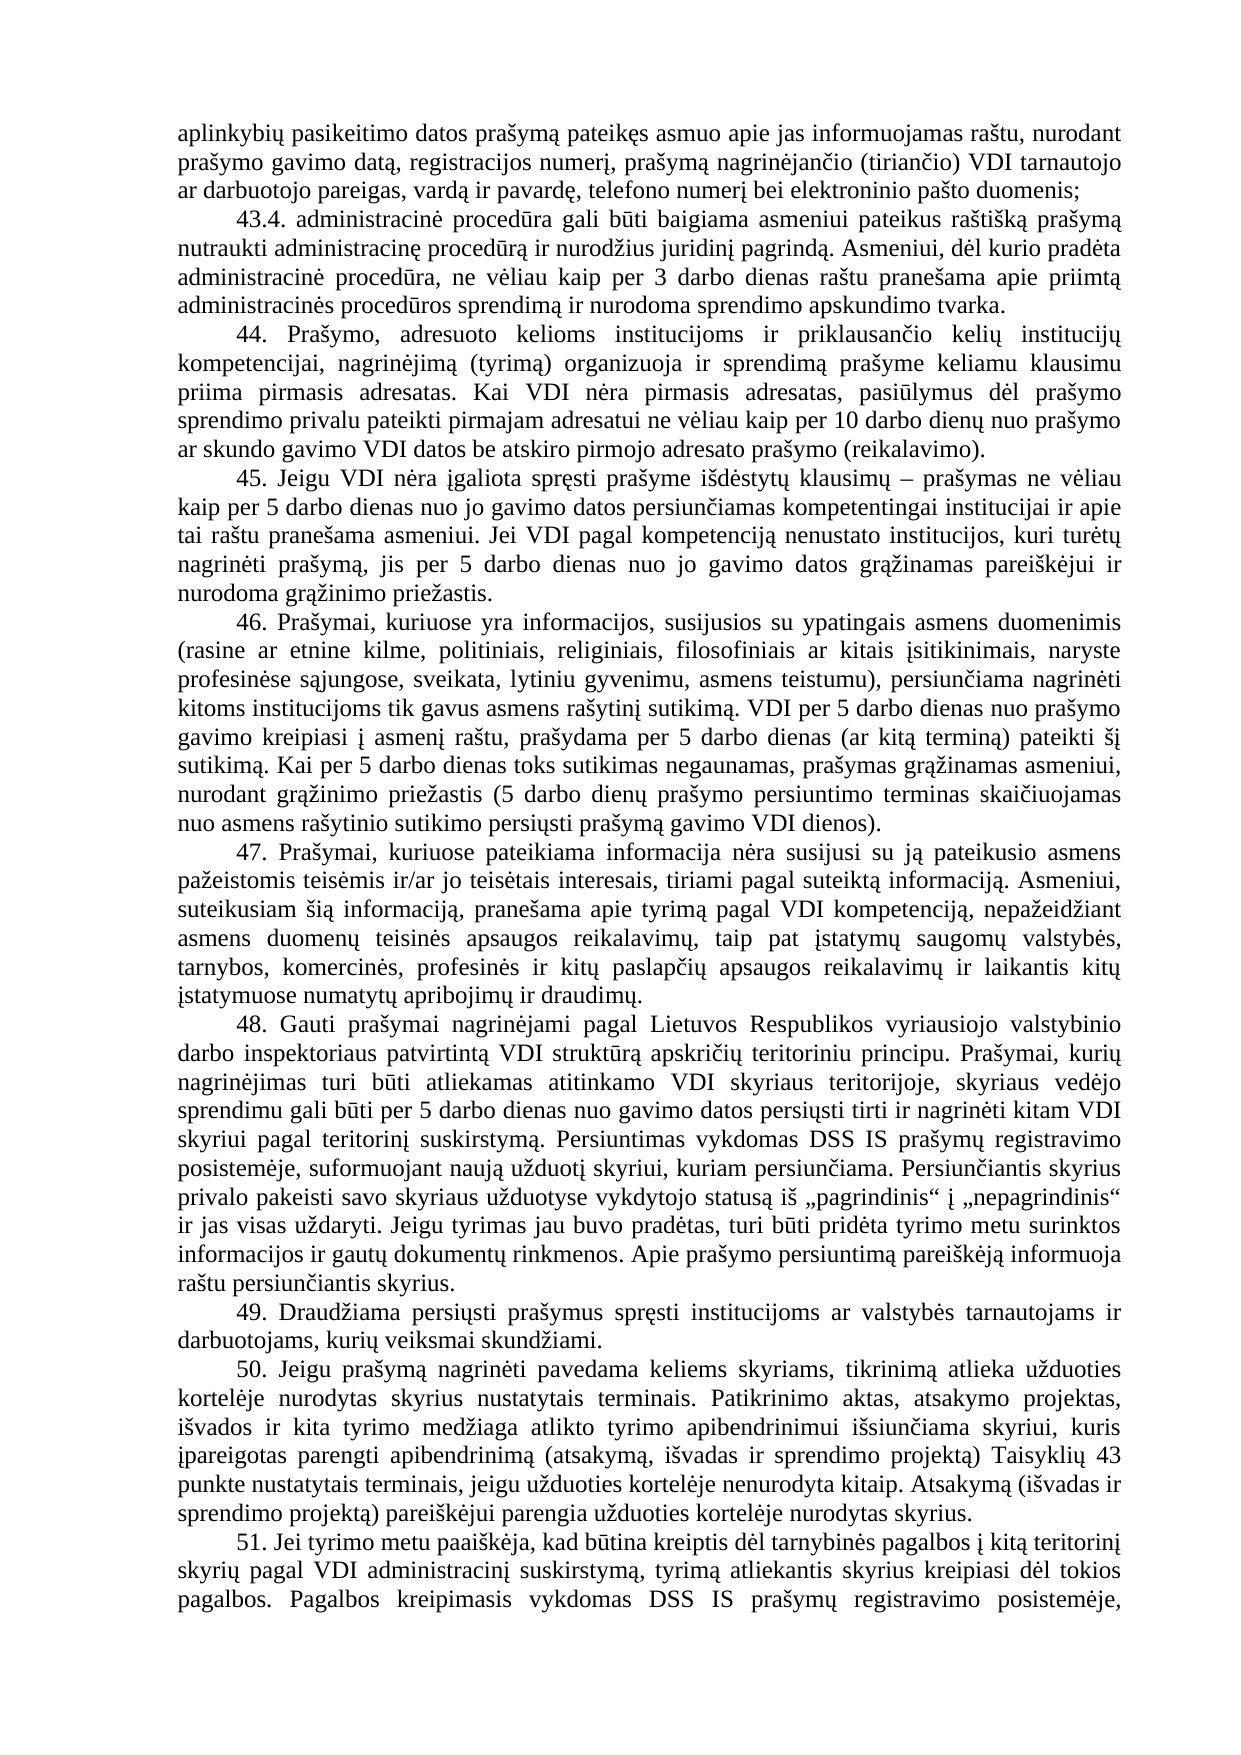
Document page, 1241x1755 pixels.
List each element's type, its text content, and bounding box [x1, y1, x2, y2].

text 50. Jeigu prašymą nagrinėti pavedama keliems skyriams, tikrinimą atlieka užduoties kortelėje nurodytas skyrius nustatytais terminais. Patikrinimo aktas, atsakymo projektas, išvados ir kita tyrimo medžiaga atlikto tyrimo apibendrinimui išsiunčiama skyriui, kuris įpareigotas parengti apibendrinimą (atsakymą, išvadas ir sprendimo projektą) Taisyklių 43 punkte nustatytais terminais, jeigu užduoties kortelėje nenurodyta kitaip. Atsakymą (išvadas ir sprendimo projektą) pareiškėjui parengia užduoties kortelėje nurodytas skyrius. [177, 1354, 1122, 1527]
text 45. Jeigu VDI nėra įgaliota spręsti prašyme išdėstytų klausimų – prašymas ne vėliau kaip per 5 darbo dienas nuo jo gavimo datos persiunčiamas kompetentingai institucijai ir apie tai raštu pranešama asmeniui. Jei VDI pagal kompetenciją nenustato institucijos, kuri turėtų nagrinėti prašymą, jis per 5 darbo dienas nuo jo gavimo datos grąžinamas pareiškėjui ir nurodoma grąžinimo priežastis. [177, 463, 1122, 607]
text 46. Prašymai, kuriuose yra informacijos, susijusios su ypatingais asmens duomenimis (rasine ar etnine kilme, politiniais, religiniais, filosofiniais ar kitais įsitikinimais, naryste profesinėse sąjungose, sveikata, lytiniu gyvenimu, asmens teistumu), persiunčiama nagrinėti kitoms institucijoms tik gavus asmens rašytinį sutikimą. VDI per 5 darbo dienas nuo prašymo gavimo kreipiasi į asmenį raštu, prašydama per 5 darbo dienas (ar kitą terminą) pateikti šį sutikimą. Kai per 5 darbo dienas toks sutikimas negaunamas, prašymas grąžinamas asmeniui, nurodant grąžinimo priežastis (5 darbo dienų prašymo persiuntimo terminas skaičiuojamas nuo asmens rašytinio sutikimo persiųsti prašymą gavimo VDI dienos). [177, 607, 1122, 837]
text 47. Prašymai, kuriuose pateikiama informacija nėra susijusi su ją pateikusio asmens pažeistomis teisėmis ir/ar jo teisėtais interesais, tiriami pagal suteiktą informaciją. Asmeniui, suteikusiam šią informaciją, pranešama apie tyrimą pagal VDI kompetenciją, nepažeidžiant asmens duomenų teisinės apsaugos reikalavimų, taip pat įstatymų saugomų valstybės, tarnybos, komercinės, profesinės ir kitų paslapčių apsaugos reikalavimų ir laikantis kitų įstatymuose numatytų apribojimų ir draudimų. [177, 837, 1122, 1009]
text aplinkybių pasikeitimo datos prašymą pateikęs asmuo apie jas informuojamas raštu, nurodant prašymo gavimo datą, registracijos numerį, prašymą nagrinėjančio (tiriančio) VDI tarnautojo ar darbuotojo pareigas, vardą ir pavardę, telefono numerį bei elektroninio pašto duomenis; [177, 118, 1122, 204]
text 51. Jei tyrimo metu paaiškėja, kad būtina kreiptis dėl tarnybinės pagalbos į kitą teritorinį skyrių pagal VDI administracinį suskirstymą, tyrimą atliekantis skyrius kreipiasi dėl tokios pagalbos. Pagalbos kreipimasis vykdomas DSS IS prašymų registravimo posistemėje, [177, 1527, 1122, 1613]
text 48. Gauti prašymai nagrinėjami pagal Lietuvos Respublikos vyriausiojo valstybinio darbo inspektoriaus patvirtintą VDI struktūrą apskričių teritoriniu principu. Prašymai, kurių nagrinėjimas turi būti atliekamas atitinkamo VDI skyriaus teritorijoje, skyriaus vedėjo sprendimu gali būti per 5 darbo dienas nuo gavimo datos persiųsti tirti ir nagrinėti kitam VDI skyriui pagal teritorinį suskirstymą. Persiuntimas vykdomas DSS IS prašymų registravimo posistemėje, suformuojant naują užduotį skyriui, kuriam persiunčiama. Persiunčiantis skyrius privalo pakeisti savo skyriaus užduotyse vykdytojo statusą iš „pagrindinis“ į „nepagrindinis“ ir jas visas uždaryti. Jeigu tyrimas jau buvo pradėtas, turi būti pridėta tyrimo metu surinktos informacijos ir gautų dokumentų rinkmenos. Apie prašymo persiuntimą pareiškėją informuoja raštu persiunčiantis skyrius. [177, 1009, 1122, 1297]
text 44. Prašymo, adresuoto kelioms institucijoms ir priklausančio kelių institucijų kompetencijai, nagrinėjimą (tyrimą) organizuoja ir sprendimą prašyme keliamu klausimu priima pirmasis adresatas. Kai VDI nėra pirmasis adresatas, pasiūlymus dėl prašymo sprendimo privalu pateikti pirmajam adresatui ne vėliau kaip per 10 darbo dienų nuo prašymo ar skundo gavimo VDI datos be atskiro pirmojo adresato prašymo (reikalavimo). [177, 319, 1122, 463]
text 49. Draudžiama persiųsti prašymus spręsti institucijoms ar valstybės tarnautojams ir darbuotojams, kurių veiksmai skundžiami. [177, 1297, 1122, 1354]
text 43.4. administracinė procedūra gali būti baigiama asmeniui pateikus raštišką prašymą nutraukti administracinę procedūrą ir nurodžius juridinį pagrindą. Asmeniui, dėl kurio pradėta administracinė procedūra, ne vėliau kaip per 3 darbo dienas raštu pranešama apie priimtą administracinės procedūros sprendimą ir nurodoma sprendimo apskundimo tvarka. [177, 204, 1122, 319]
